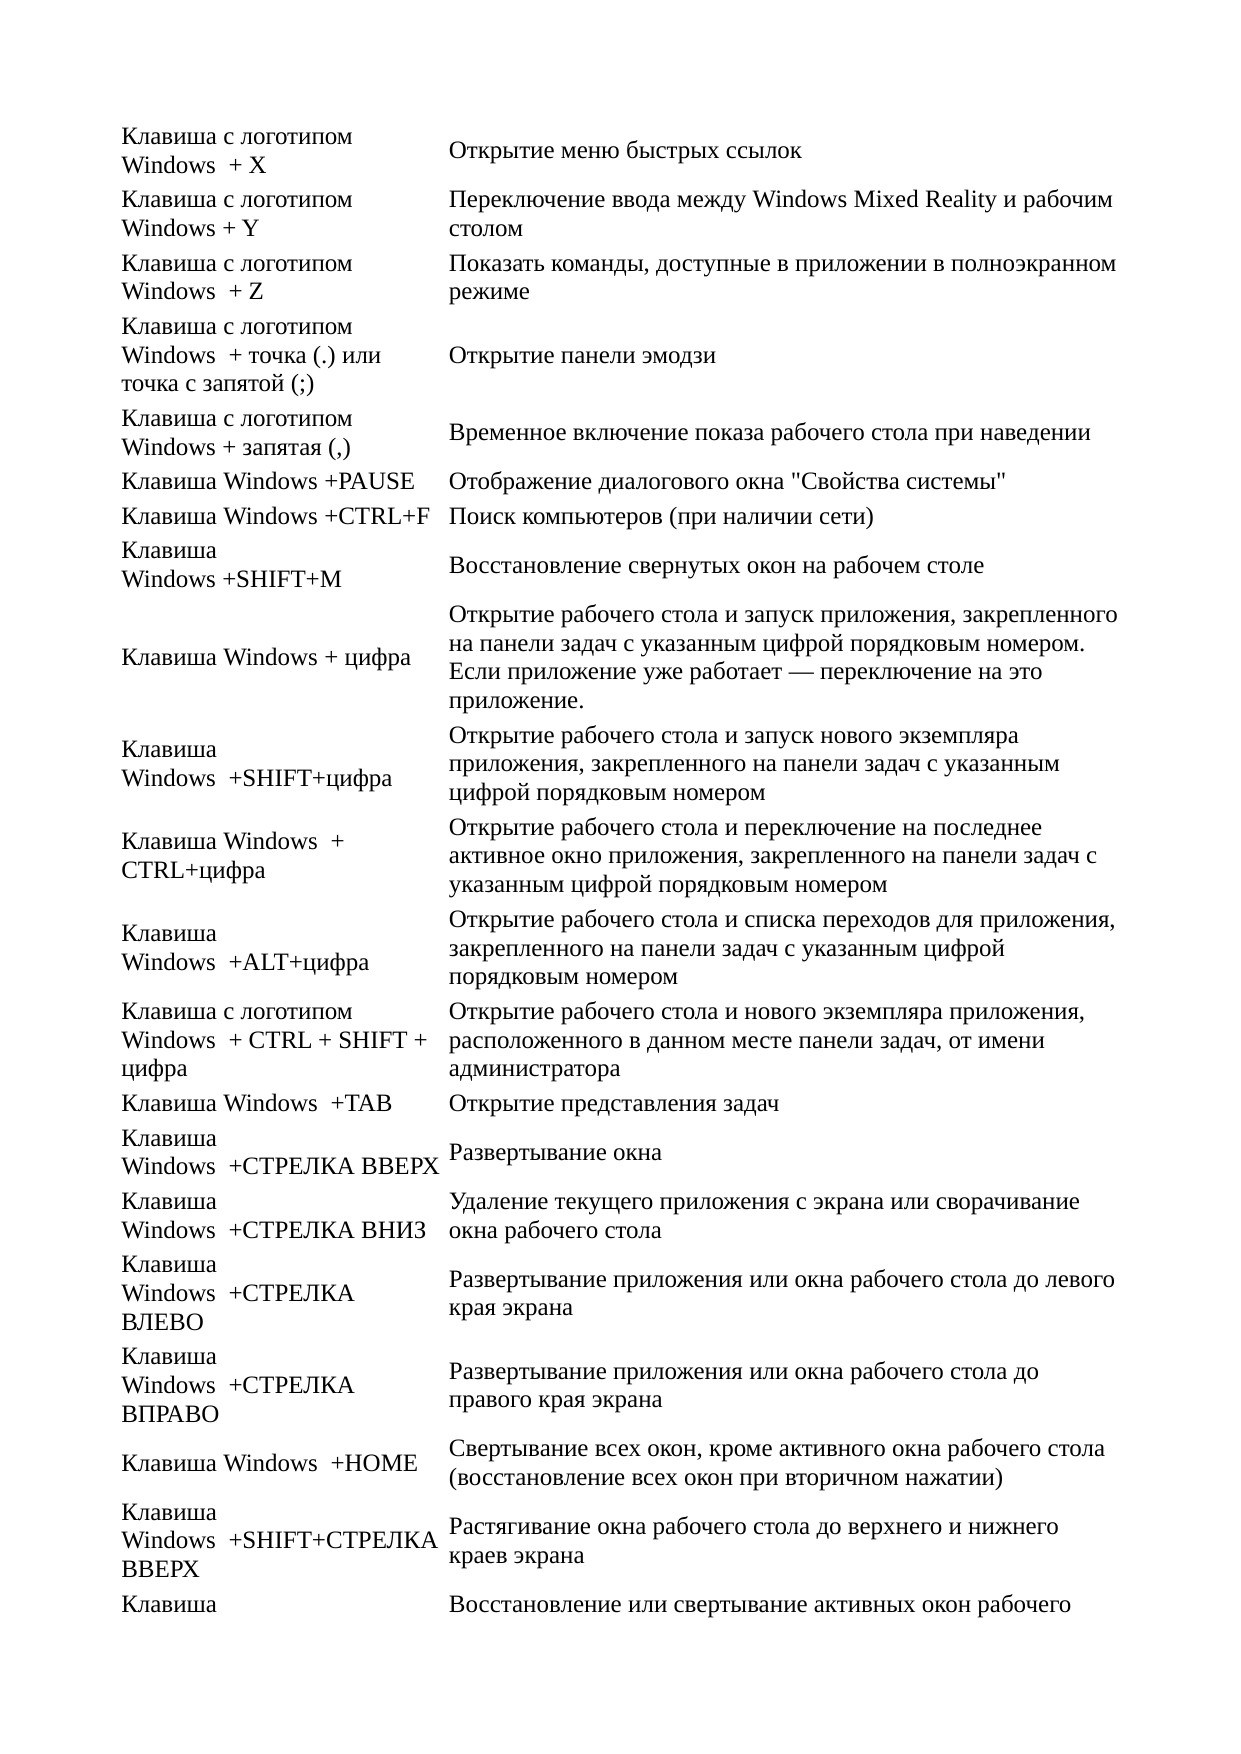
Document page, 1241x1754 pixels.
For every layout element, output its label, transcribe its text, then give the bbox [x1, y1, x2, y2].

table_cell Открытие панели эмодзи [446, 308, 1122, 400]
table_cell Открытие рабочего стола и списка переходов для приложения, закрепленного на панели задач с указанным цифрой порядковым номером [446, 901, 1122, 993]
table_cell Клавиша Windows + CTRL+цифра [118, 809, 446, 901]
table_cell Развертывание приложения или окна рабочего стола до левого края экрана [446, 1246, 1122, 1338]
table_cell Клавиша Windows +СТРЕЛКА ВЛЕВО [118, 1246, 446, 1338]
table_cell Клавиша Windows +HOME [118, 1431, 446, 1494]
table_cell Показать команды, доступные в приложении в полноэкранном режиме [446, 245, 1122, 308]
table_cell Клавиша с логотипом Windows + X [118, 118, 446, 181]
table_cell Восстановление или свертывание активных окон рабочего [446, 1586, 1122, 1621]
table_cell Клавиша с логотипом Windows + Z [118, 245, 446, 308]
table_cell Открытие рабочего стола и запуск нового экземпляра приложения, закрепленного на панели задач с указанным цифрой порядковым номером [446, 717, 1122, 809]
table_cell Развертывание приложения или окна рабочего стола до правого края экрана [446, 1339, 1122, 1431]
table_cell Клавиша Windows +PAUSE [118, 464, 446, 498]
table_cell Клавиша Windows + цифра [118, 596, 446, 717]
table_cell Клавиша Windows +СТРЕЛКА ВНИЗ [118, 1183, 446, 1246]
table_cell Клавиша Windows +СТРЕЛКА ВВЕРХ [118, 1120, 446, 1183]
table_cell Клавиша Windows +SHIFT+цифра [118, 717, 446, 809]
table_cell Переключение ввода между Windows Mixed Reality и рабочим столом [446, 181, 1122, 245]
table_cell Временное включение показа рабочего стола при наведении [446, 400, 1122, 463]
table_cell Развертывание окна [446, 1120, 1122, 1183]
table_cell Клавиша Windows +TAB [118, 1085, 446, 1120]
table_cell Открытие рабочего стола и запуск приложения, закрепленного на панели задач с указанным цифрой порядковым номером. Если приложение уже работает — переключение на это приложение. [446, 596, 1122, 717]
table_cell Растягивание окна рабочего стола до верхнего и нижнего краев экрана [446, 1494, 1122, 1586]
table_cell Клавиша Windows +СТРЕЛКА ВПРАВО [118, 1339, 446, 1431]
table_cell Отображение диалогового окна "Свойства системы" [446, 464, 1122, 498]
table_cell Открытие меню быстрых ссылок [446, 118, 1122, 181]
table_cell Клавиша Windows +ALT+цифра [118, 901, 446, 993]
table_cell Клавиша с логотипом Windows + точка (.) или точка с запятой (;) [118, 308, 446, 400]
table_cell Восстановление свернутых окон на рабочем столе [446, 533, 1122, 596]
table_cell Открытие рабочего стола и переключение на последнее активное окно приложения, закрепленного на панели задач с указанным цифрой порядковым номером [446, 809, 1122, 901]
table_cell Клавиша с логотипом Windows + запятая (,) [118, 400, 446, 463]
table_cell Удаление текущего приложения с экрана или сворачивание окна рабочего стола [446, 1183, 1122, 1246]
table_cell Открытие рабочего стола и нового экземпляра приложения, расположенного в данном месте панели задач, от имени администратора [446, 993, 1122, 1085]
table_cell Клавиша Windows +SHIFT+M [118, 533, 446, 596]
table_cell Клавиша с логотипом Windows + CTRL + SHIFT + цифра [118, 993, 446, 1085]
table_cell Клавиша с логотипом Windows + Y [118, 181, 446, 245]
table_cell Поиск компьютеров (при наличии сети) [446, 498, 1122, 533]
table_cell Свертывание всех окон, кроме активного окна рабочего стола (восстановление всех окон при вторичном нажатии) [446, 1431, 1122, 1494]
table_cell Клавиша [118, 1586, 446, 1621]
table_cell Клавиша Windows +SHIFT+СТРЕЛКА ВВЕРХ [118, 1494, 446, 1586]
table_cell Открытие представления задач [446, 1085, 1122, 1120]
table_cell Клавиша Windows +CTRL+F [118, 498, 446, 533]
